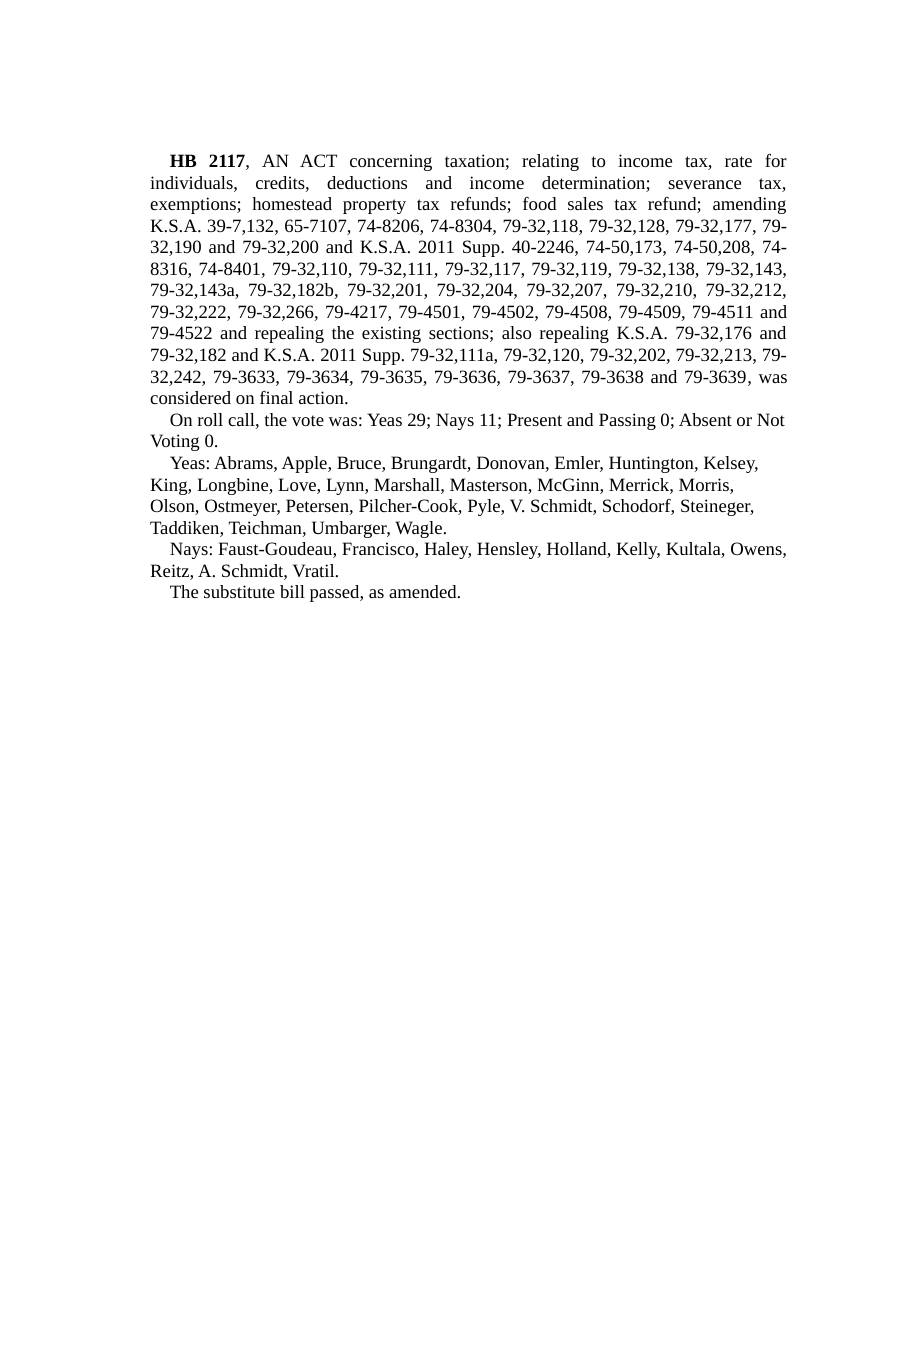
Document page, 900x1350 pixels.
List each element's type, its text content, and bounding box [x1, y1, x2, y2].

text The substitute bill passed, as amended. [150, 581, 787, 603]
text Nays: Faust-Goudeau, Francisco, Haley, Hensley, Holland, Kelly, Kultala, Owens, Reitz, A. Schmidt, Vratil. [150, 538, 787, 581]
text On roll call, the vote was: Yeas 29; Nays 11; Present and Passing 0; Absent or Not Voting 0. [150, 409, 787, 452]
text Yeas: Abrams, Apple, Bruce, Brungardt, Donovan, Emler, Huntington, Kelsey, King, Longbine, Love, Lynn, Marshall, Masterson, McGinn, Merrick, Morris, Olson, Ostmeyer, Petersen, Pilcher-Cook, Pyle, V. Schmidt, Schodorf, Steineger, Taddiken, Teichman, Umbarger, Wagle. [150, 452, 787, 538]
text HB 2117, AN ACT concerning taxation; relating to income tax, rate for individuals, credits, deductions and income determination; severance tax, exemptions; homestead property tax refunds; food sales tax refund; amending K.S.A. 39-7,132, 65-7107, 74-8206, 74-8304, 79-32,118, 79-32,128, 79-32,177, 79-32,190 and 79-32,200 and K.S.A. 2011 Supp. 40-2246, 74-50,173, 74-50,208, 74-8316, 74-8401, 79-32,110, 79-32,111, 79-32,117, 79-32,119, 79-32,138, 79-32,143, 79-32,143a, 79-32,182b, 79-32,201, 79-32,204, 79-32,207, 79-32,210, 79-32,212, 79-32,222, 79-32,266, 79-4217, 79-4501, 79-4502, 79-4508, 79-4509, 79-4511 and 79-4522 and repealing the existing sections; also repealing K.S.A. 79-32,176 and 79-32,182 and K.S.A. 2011 Supp. 79-32,111a, 79-32,120, 79-32,202, 79-32,213, 79-32,242, 79-3633, 79-3634, 79-3635, 79-3636, 79-3637, 79-3638 and 79-3639, was considered on final action. [150, 150, 787, 409]
